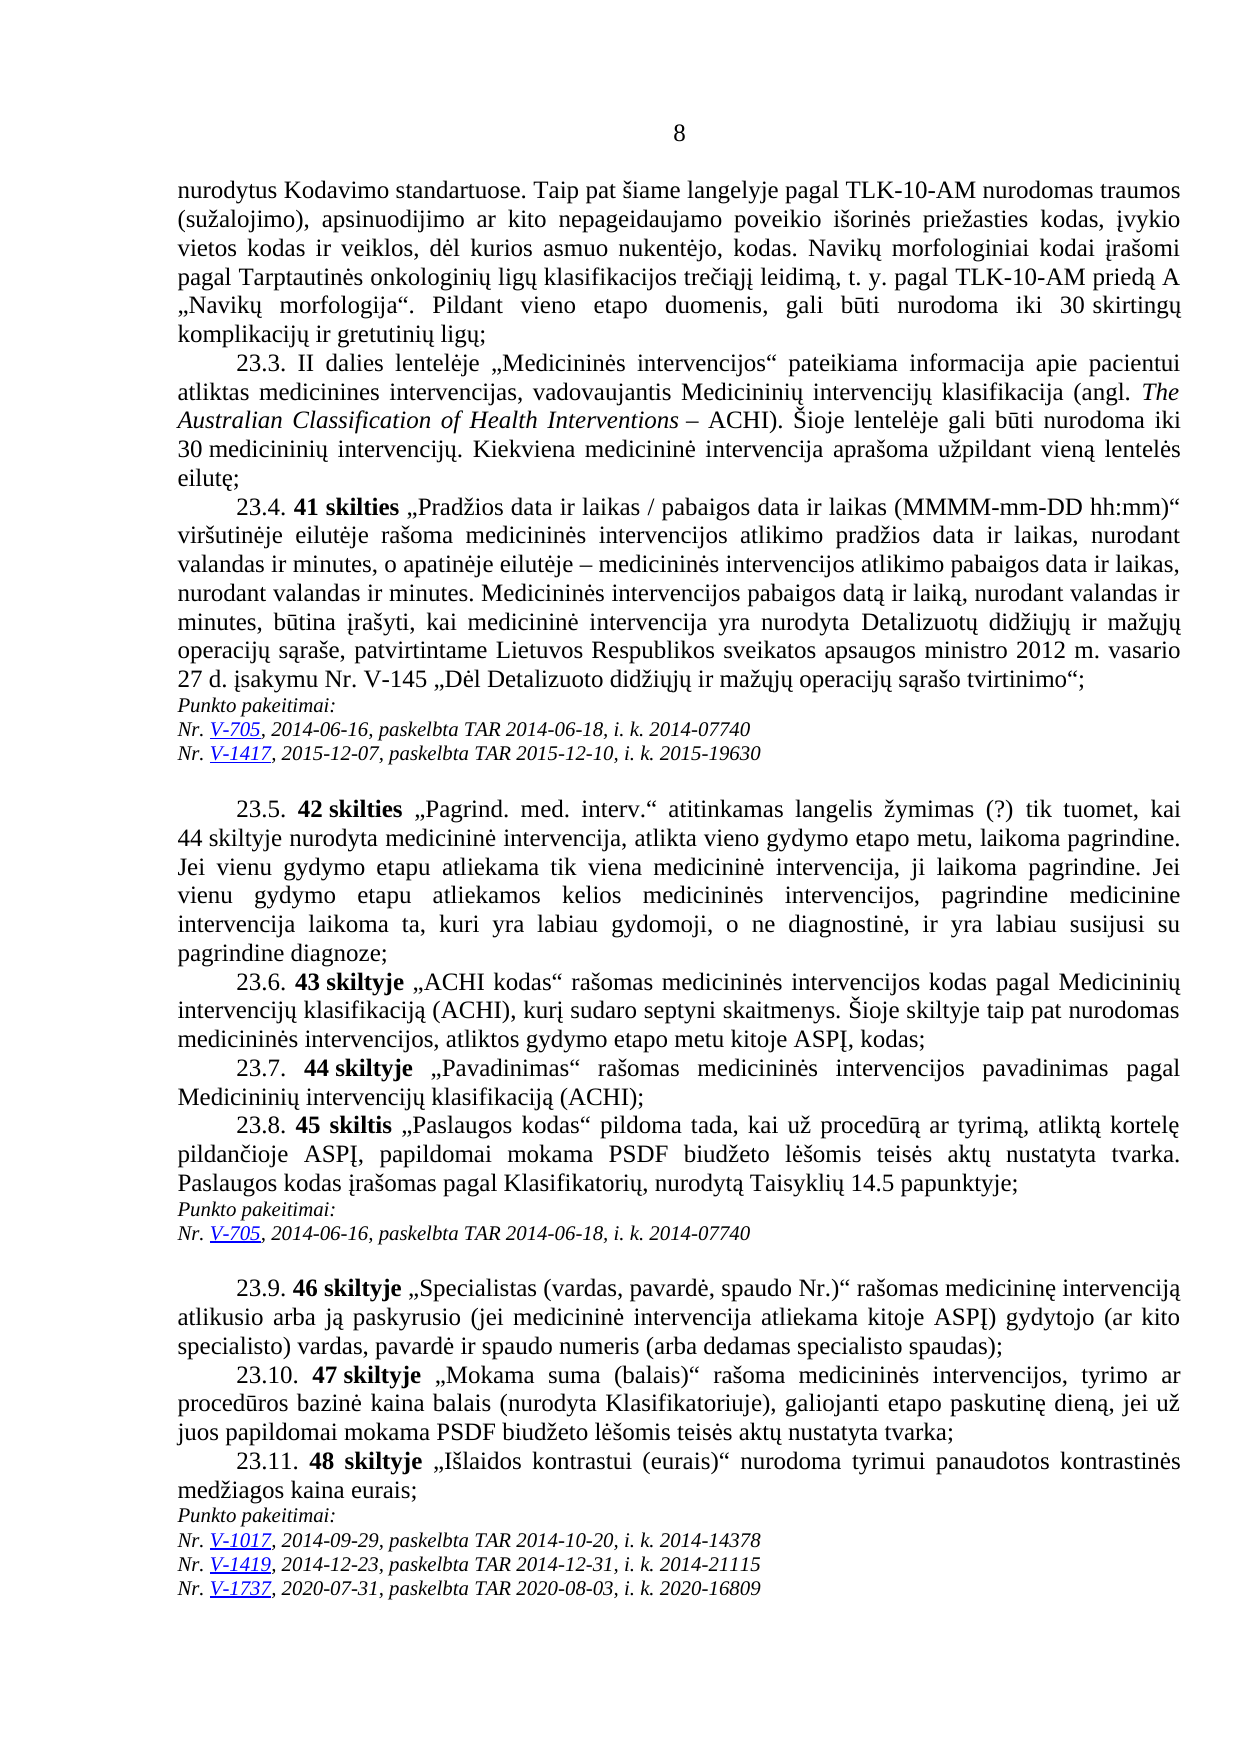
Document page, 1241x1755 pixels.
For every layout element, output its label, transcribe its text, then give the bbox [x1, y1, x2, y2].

text 23.5. 42 skilties „Pagrind. med. interv.“ atitinkamas langelis žymimas (?)(v) tik tuomet, kai 44 skiltyje nurodyta medicininė intervencija, atlikta vieno gydymo etapo metu, laikoma pagrindine. Jei vienu gydymo etapu atliekama tik viena medicininė intervencija, ji laikoma pagrindine. Jei vienu gydymo etapu atliekamos kelios medicininės intervencijos, pagrindine medicinine intervencija laikoma ta, kuri yra labiau gydomoji, o ne diagnostinė, ir yra labiau susijusi su pagrindine diagnoze; [177, 794, 1181, 967]
text Nr. V-705, 2014-06-16, paskelbta TAR 2014-06-18, i. k. 2014-07740 [177, 717, 1181, 741]
text 23.10. 47 skiltyje „Mokama suma (balais)“ rašoma medicininės intervencijos, tyrimo ar procedūros bazinė kaina balais (nurodyta Klasifikatoriuje), galiojanti etapo paskutinę dieną, jei už juos papildomai mokama PSDF biudžeto lėšomis teisės aktų nustatyta tvarka; [177, 1360, 1181, 1446]
text Nr. V-1419, 2014-12-23, paskelbta TAR 2014-12-31, i. k. 2014-21115 [177, 1552, 1181, 1576]
text 23.7. 44 skiltyje „Pavadinimas“ rašomas medicininės intervencijos pavadinimas pagal Medicininių intervencijų klasifikaciją (ACHI); [177, 1053, 1181, 1110]
text 23.4. 41 skilties „Pradžios data ir laikas / pabaigos data ir laikas (MMMM-mm-DD hh:mm)“ viršutinėje eilutėje rašoma medicininės intervencijos atlikimo pradžios data ir laikas, nurodant valandas ir minutes, o apatinėje eilutėje – medicininės intervencijos atlikimo pabaigos data ir laikas, nurodant valandas ir minutes. Medicininės intervencijos pabaigos datą ir laiką, nurodant valandas ir minutes, būtina įrašyti, kai medicininė intervencija yra nurodyta Detalizuotų didžiųjų ir mažųjų operacijų sąraše, patvirtintame Lietuvos Respublikos sveikatos apsaugos ministro 2012 m. vasario 27 d. įsakymu Nr. V-145 „Dėl Detalizuoto didžiųjų ir mažųjų operacijų sąrašo tvirtinimo“; [177, 492, 1181, 693]
text Nr. V-1417, 2015-12-07, paskelbta TAR 2015-12-10, i. k. 2015-19630 [177, 741, 1181, 765]
text Punkto pakeitimai: [177, 1503, 1181, 1527]
text 23.8. 45 skiltis „Paslaugos kodas“ pildoma tada, kai už procedūrą ar tyrimą, atliktą kortelę pildančioje ASPĮ, papildomai mokama PSDF biudžeto lėšomis teisės aktų nustatyta tvarka. Paslaugos kodas įrašomas pagal Klasifikatorių, nurodytą Taisyklių 14.5 papunktyje; [177, 1110, 1181, 1197]
text 23.6. 43 skiltyje „ACHI kodas“ rašomas medicininės intervencijos kodas pagal Medicininių intervencijų klasifikaciją (ACHI), kurį sudaro septyni skaitmenys. Šioje skiltyje taip pat nurodomas medicininės intervencijos, atliktos gydymo etapo metu kitoje ASPĮ, kodas; [177, 967, 1181, 1053]
text Nr. V-705, 2014-06-16, paskelbta TAR 2014-06-18, i. k. 2014-07740 [177, 1221, 1181, 1245]
text Punkto pakeitimai: [177, 693, 1181, 717]
text 23.9. 46 skiltyje „Specialistas (vardas, pavardė, spaudo Nr.)“ rašomas medicininę intervenciją atlikusio arba ją paskyrusio (jei medicininė intervencija atliekama kitoje ASPĮ) gydytojo (ar kito specialisto) vardas, pavardė ir spaudo numeris (arba dedamas specialisto spaudas); [177, 1273, 1181, 1360]
text Nr. V-1737, 2020-07-31, paskelbta TAR 2020-08-03, i. k. 2020-16809 [177, 1576, 1181, 1600]
text Punkto pakeitimai: [177, 1197, 1181, 1221]
text 23.3. II dalies lentelėje „Medicininės intervencijos“ pateikiama informacija apie pacientui atliktas medicinines intervencijas, vadovaujantis Medicininių intervencijų klasifikacija (angl. The Australian Classification of Health Interventions – ACHI). Šioje lentelėje gali būti nurodoma iki 30 medicininių intervencijų. Kiekviena medicininė intervencija aprašoma užpildant vieną lentelės eilutę; [177, 348, 1181, 492]
text 23.11. 48 skiltyje „Išlaidos kontrastui (eurais)“ nurodoma tyrimui panaudotos kontrastinės medžiagos kaina eurais; [177, 1446, 1181, 1503]
text nurodytus Kodavimo standartuose. Taip pat šiame langelyje pagal TLK-10-AM nurodomas traumos (sužalojimo), apsinuodijimo ar kito nepageidaujamo poveikio išorinės priežasties kodas, įvykio vietos kodas ir veiklos, dėl kurios asmuo nukentėjo, kodas. Navikų morfologiniai kodai įrašomi pagal Tarptautinės onkologinių ligų klasifikacijos trečiąjį leidimą, t. y. pagal TLK-10-AM priedą A „Navikų morfologija“. Pildant vieno etapo duomenis, gali būti nurodoma iki 30 skirtingų komplikacijų ir gretutinių ligų; [177, 176, 1181, 348]
text Nr. V-1017, 2014-09-29, paskelbta TAR 2014-10-20, i. k. 2014-14378 [177, 1527, 1181, 1552]
